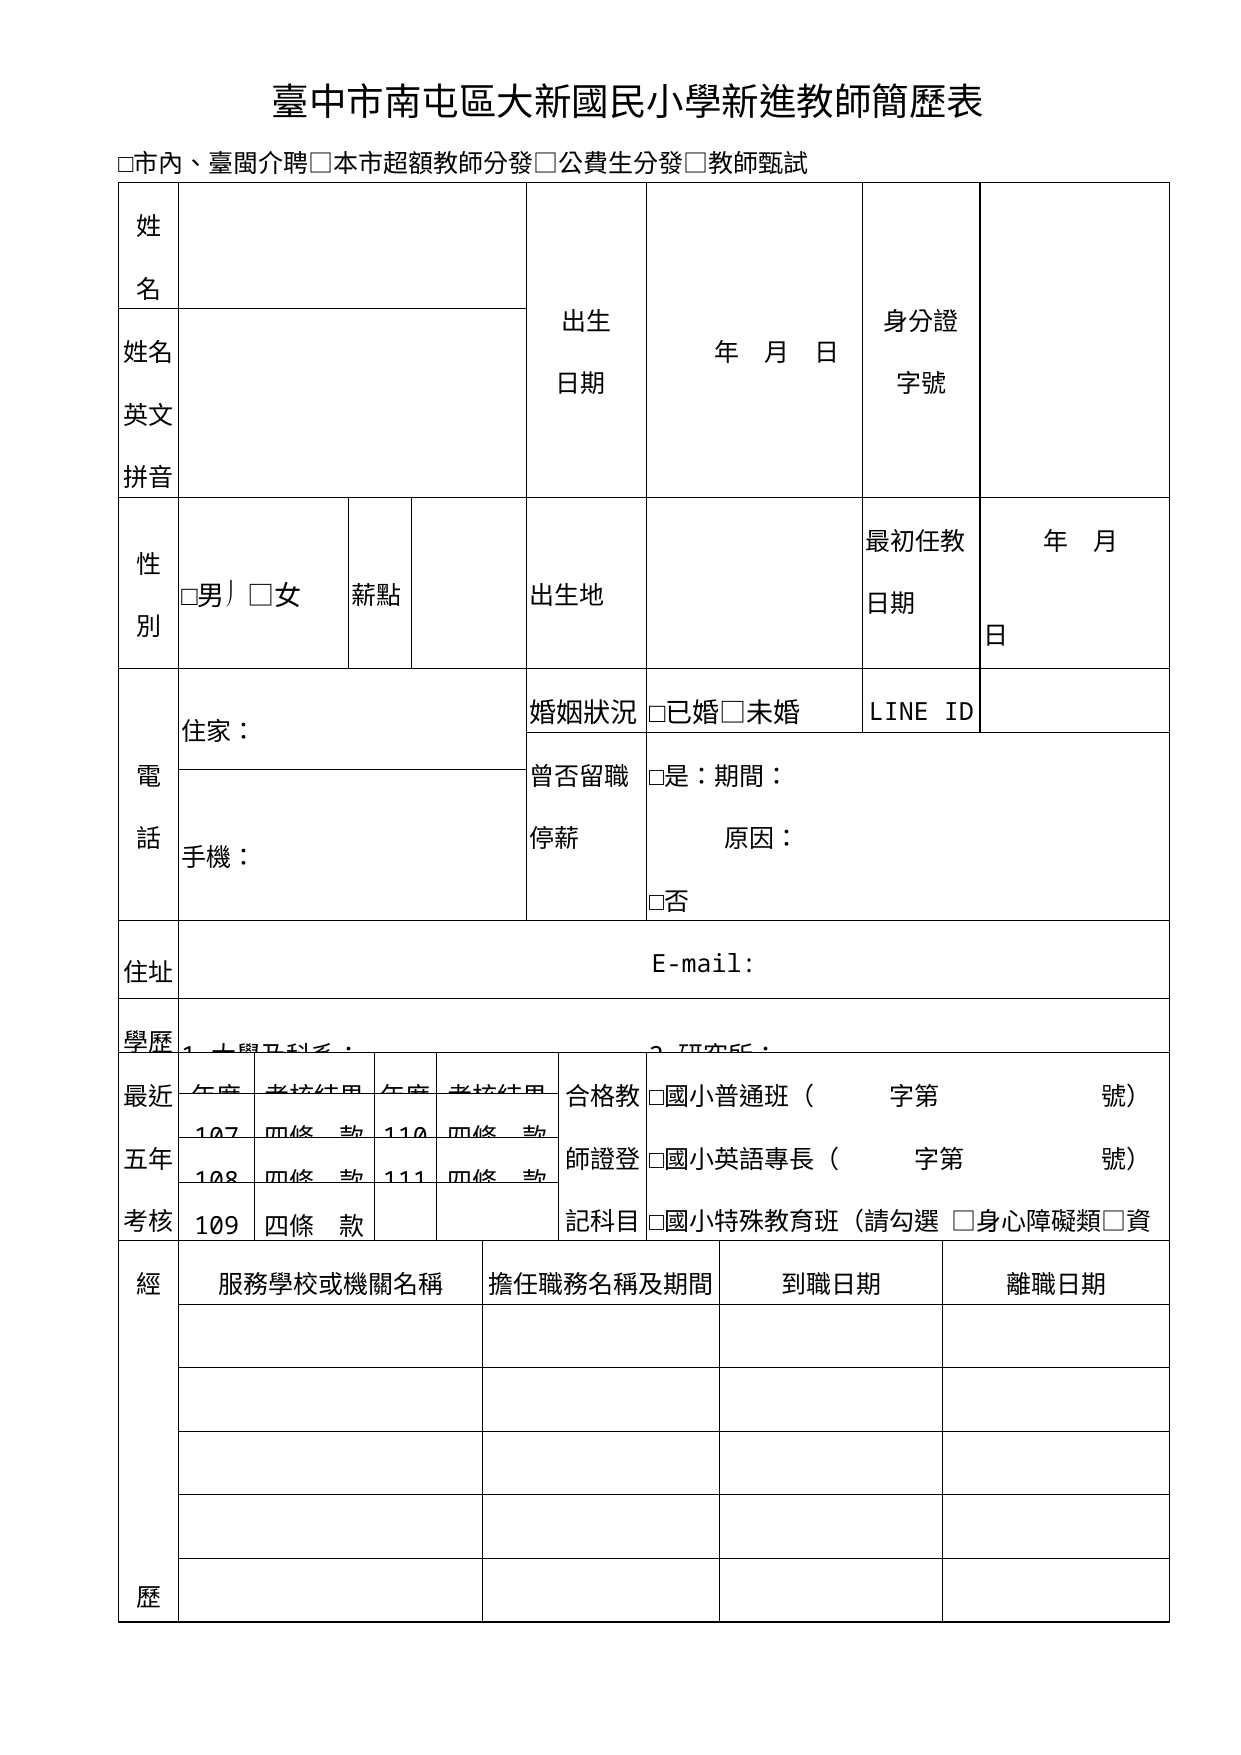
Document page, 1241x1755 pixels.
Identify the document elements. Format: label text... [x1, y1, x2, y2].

table_cell [483, 1559, 719, 1621]
table_cell 住家： [179, 669, 526, 769]
table_cell [483, 1432, 719, 1494]
text □市內、臺閩介聘□本市超額教師分發□公費生分發□教師甄試 [118, 120, 1137, 182]
table_cell 婚姻狀況 [527, 669, 646, 732]
table_cell 電 話 [119, 669, 178, 920]
table_cell [943, 1495, 1169, 1558]
table_cell [981, 669, 1169, 732]
table_cell [483, 1305, 719, 1367]
table_cell LINE ID [863, 669, 979, 732]
table_cell [179, 1559, 482, 1621]
table_cell [943, 1559, 1169, 1621]
table_cell 學歷 [119, 999, 178, 1052]
table_cell 年 月 日 [981, 498, 1169, 668]
table_cell 111 [375, 1138, 436, 1182]
table_cell 離職日期 [943, 1241, 1169, 1304]
table_cell 110 [375, 1094, 436, 1137]
table_cell [720, 1559, 942, 1621]
table_header 身分證 字號 [863, 183, 979, 497]
table_cell 四條 款 [437, 1138, 558, 1182]
table_cell 年度 [179, 1053, 254, 1093]
table_cell □男 □女 [179, 498, 348, 668]
table_cell □已婚□未婚 [647, 669, 862, 732]
table_cell 四條 款 [437, 1094, 558, 1137]
table_header [981, 183, 1169, 497]
table_cell [720, 1305, 942, 1367]
table_cell [437, 1183, 558, 1240]
table_cell 考核結果 [255, 1053, 374, 1093]
table_cell [179, 1495, 482, 1558]
table_cell [720, 1432, 942, 1494]
table_cell 合格教師證登記科目 [559, 1053, 646, 1240]
table_header [179, 183, 526, 308]
table_cell [179, 1432, 482, 1494]
table_cell 到職日期 [720, 1241, 942, 1304]
table_cell 四條 款 [255, 1183, 374, 1240]
table_cell □國小普通班（ 字第 號） □國小英語專長（ 字第 號） □國小特殊教育班（請勾選 □身心障礙類□資賦優異類）（ 字第 號） □幼兒(稚)園普通班（ 字第 號） [647, 1053, 1169, 1240]
table_cell [179, 1368, 482, 1431]
table_cell 107 [179, 1094, 254, 1137]
table_cell 109 [179, 1183, 254, 1240]
table_cell 服務學校或機關名稱 [179, 1241, 482, 1304]
text 臺中市南屯區大新國民小學新進教師簡歷表 [118, 57, 1137, 120]
table_cell [375, 1183, 436, 1240]
table_cell E-mail: [179, 921, 1169, 998]
table_cell 1.大學及科系： 2.研究所： [179, 999, 1169, 1052]
table_cell 手機： [179, 770, 526, 920]
table_cell 108 [179, 1138, 254, 1182]
table_cell 薪點 [349, 498, 411, 668]
table_cell [720, 1368, 942, 1431]
table_cell [179, 309, 526, 497]
table_cell 性 別 [119, 498, 178, 668]
table_cell [412, 498, 526, 668]
table_cell [179, 1305, 482, 1367]
table_cell [943, 1432, 1169, 1494]
table_cell 考核結果 [437, 1053, 558, 1093]
table_cell [647, 498, 862, 668]
table_cell 住址 [119, 921, 178, 998]
table_cell [483, 1495, 719, 1558]
table_cell 曾否留職停薪 [527, 733, 646, 920]
table_cell 年度 [375, 1053, 436, 1093]
table_cell □是：期間： 原因： □否 [647, 733, 1169, 920]
table_cell [943, 1305, 1169, 1367]
table_cell 最近五年考核 [119, 1053, 178, 1240]
table_cell 四條 款 [255, 1138, 374, 1182]
table_header 出生 日期 [527, 183, 646, 497]
table_cell 經 歷 [119, 1241, 178, 1621]
table_cell [483, 1368, 719, 1431]
table_cell 擔任職務名稱及期間 [483, 1241, 719, 1304]
table_header 姓 名 [119, 183, 178, 308]
table_cell [943, 1368, 1169, 1431]
table_cell 四條 款 [255, 1094, 374, 1137]
table_cell [720, 1495, 942, 1558]
table_cell 姓名英文拼音 [119, 309, 178, 497]
table_cell 最初任教 日期 [863, 498, 979, 668]
table_header 年 月 日 [647, 183, 862, 497]
table_cell 出生地 [527, 498, 646, 668]
